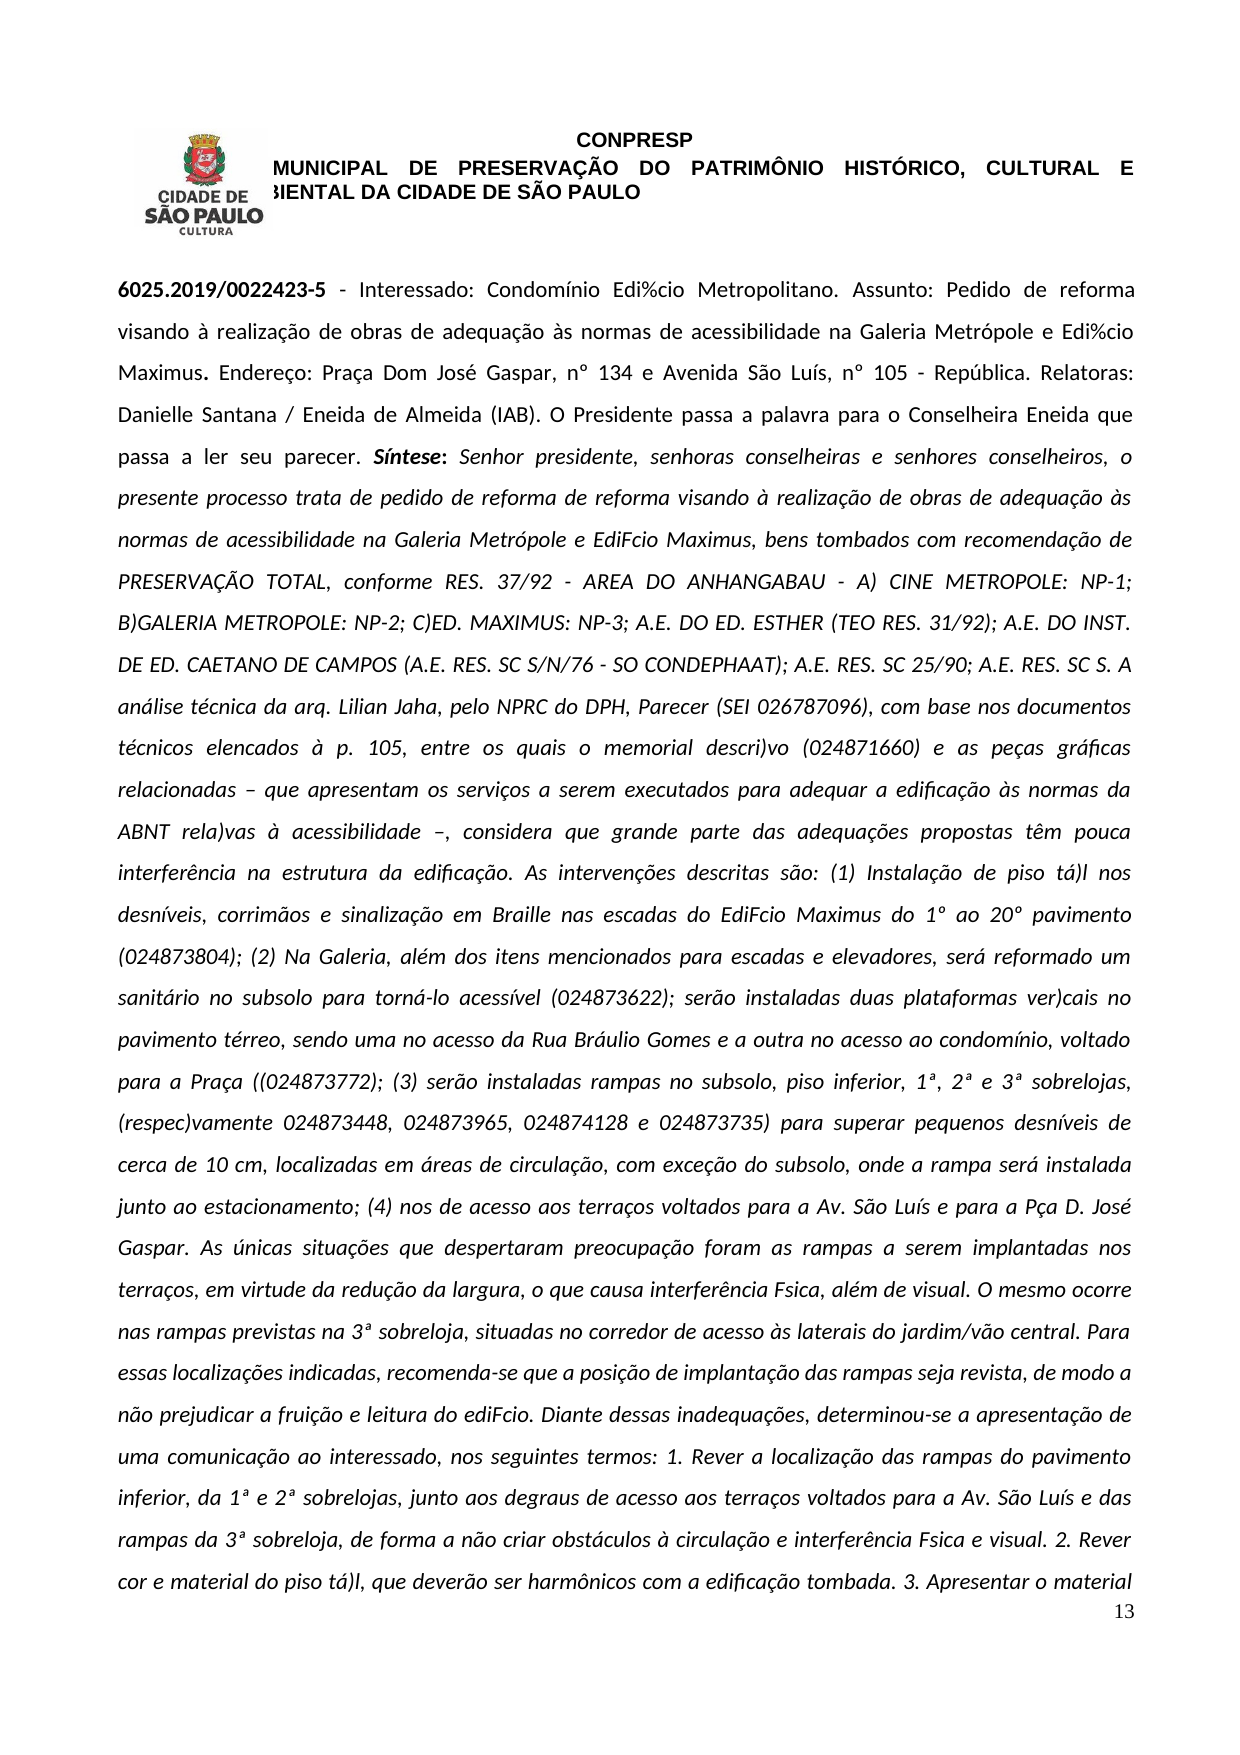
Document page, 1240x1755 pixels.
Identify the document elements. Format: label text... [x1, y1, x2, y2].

text 6025.2019/0022423-5 - Interessado: Condomínio Edi%cio Metropolitano. Assunto: Pedido de reforma visando à realização de obras de adequação às normas de acessibilidade na Galeria Metrópole e Edi%cio Maximus. Endereço: Praça Dom José Gaspar, nº 134 e Avenida São Luís, nº 105 - República. Relatoras: Danielle Santana / Eneida de Almeida (IAB). O Presidente passa a palavra para o Conselheira Eneida que passa a ler seu parecer. Síntese: Senhor presidente, senhoras conselheiras e senhores conselheiros, o presente processo trata de pedido de reforma de reforma visando à realização de obras de adequação às normas de acessibilidade na Galeria Metrópole e EdiFcio Maximus, bens tombados com recomendação de PRESERVAÇÃO TOTAL, conforme RES. 37/92 - AREA DO ANHANGABAU - A) CINE METROPOLE: NP-1; B)GALERIA METROPOLE: NP-2; C)ED. MAXIMUS: NP-3; A.E. DO ED. ESTHER (TEO RES. 31/92); A.E. DO INST. DE ED. CAETANO DE CAMPOS (A.E. RES. SC S/N/76 - SO CONDEPHAAT); A.E. RES. SC 25/90; A.E. RES. SC S. A análise técnica da arq. Lilian Jaha, pelo NPRC do DPH, Parecer (SEI 026787096), com base nos documentos técnicos elencados à p. 105, entre os quais o memorial descri)vo (024871660) e as peças gráficas relacionadas – que apresentam os serviços a serem executados para adequar a edificação às normas da ABNT rela)vas à acessibilidade –, considera que grande parte das adequações propostas têm pouca interferência na estrutura da edificação. As intervenções descritas são: (1) Instalação de piso tá)l nos desníveis, corrimãos e sinalização em Braille nas escadas do EdiFcio Maximus do 1º ao 20º pavimento (024873804); (2) Na Galeria, além dos itens mencionados para escadas e elevadores, será reformado um sanitário no subsolo para torná-lo acessível (024873622); serão instaladas duas plataformas ver)cais no pavimento térreo, sendo uma no acesso da Rua Bráulio Gomes e a outra no acesso ao condomínio, voltado para a Praça ((024873772); (3) serão instaladas rampas no subsolo, piso inferior, 1ª, 2ª e 3ª sobrelojas, (respec)vamente 024873448, 024873965, 024874128 e 024873735) para superar pequenos desníveis de cerca de 10 cm, localizadas em áreas de circulação, com exceção do subsolo, onde a rampa será instalada junto ao estacionamento; (4) nos de acesso aos terraços voltados para a Av. São Luís e para a Pça D. José Gaspar. As únicas situações que despertaram preocupação foram as rampas a serem implantadas nos terraços, em virtude da redução da largura, o que causa interferência Fsica, além de visual. O mesmo ocorre nas rampas previstas na 3ª sobreloja, situadas no corredor de acesso às laterais do jardim/vão central. Para essas localizações indicadas, recomenda-se que a posição de implantação das rampas seja revista, de modo a não prejudicar a fruição e leitura do ediFcio. Diante dessas inadequações, determinou-se a apresentação de uma comunicação ao interessado, nos seguintes termos: 1. Rever a localização das rampas do pavimento inferior, da 1ª e 2ª sobrelojas, junto aos degraus de acesso aos terraços voltados para a Av. São Luís e das rampas da 3ª sobreloja, de forma a não criar obstáculos à circulação e interferência Fsica e visual. 2. Rever cor e material do piso tá)l, que deverão ser harmônicos com a edificação tombada. 3. Apresentar o material [118, 275, 1136, 1595]
